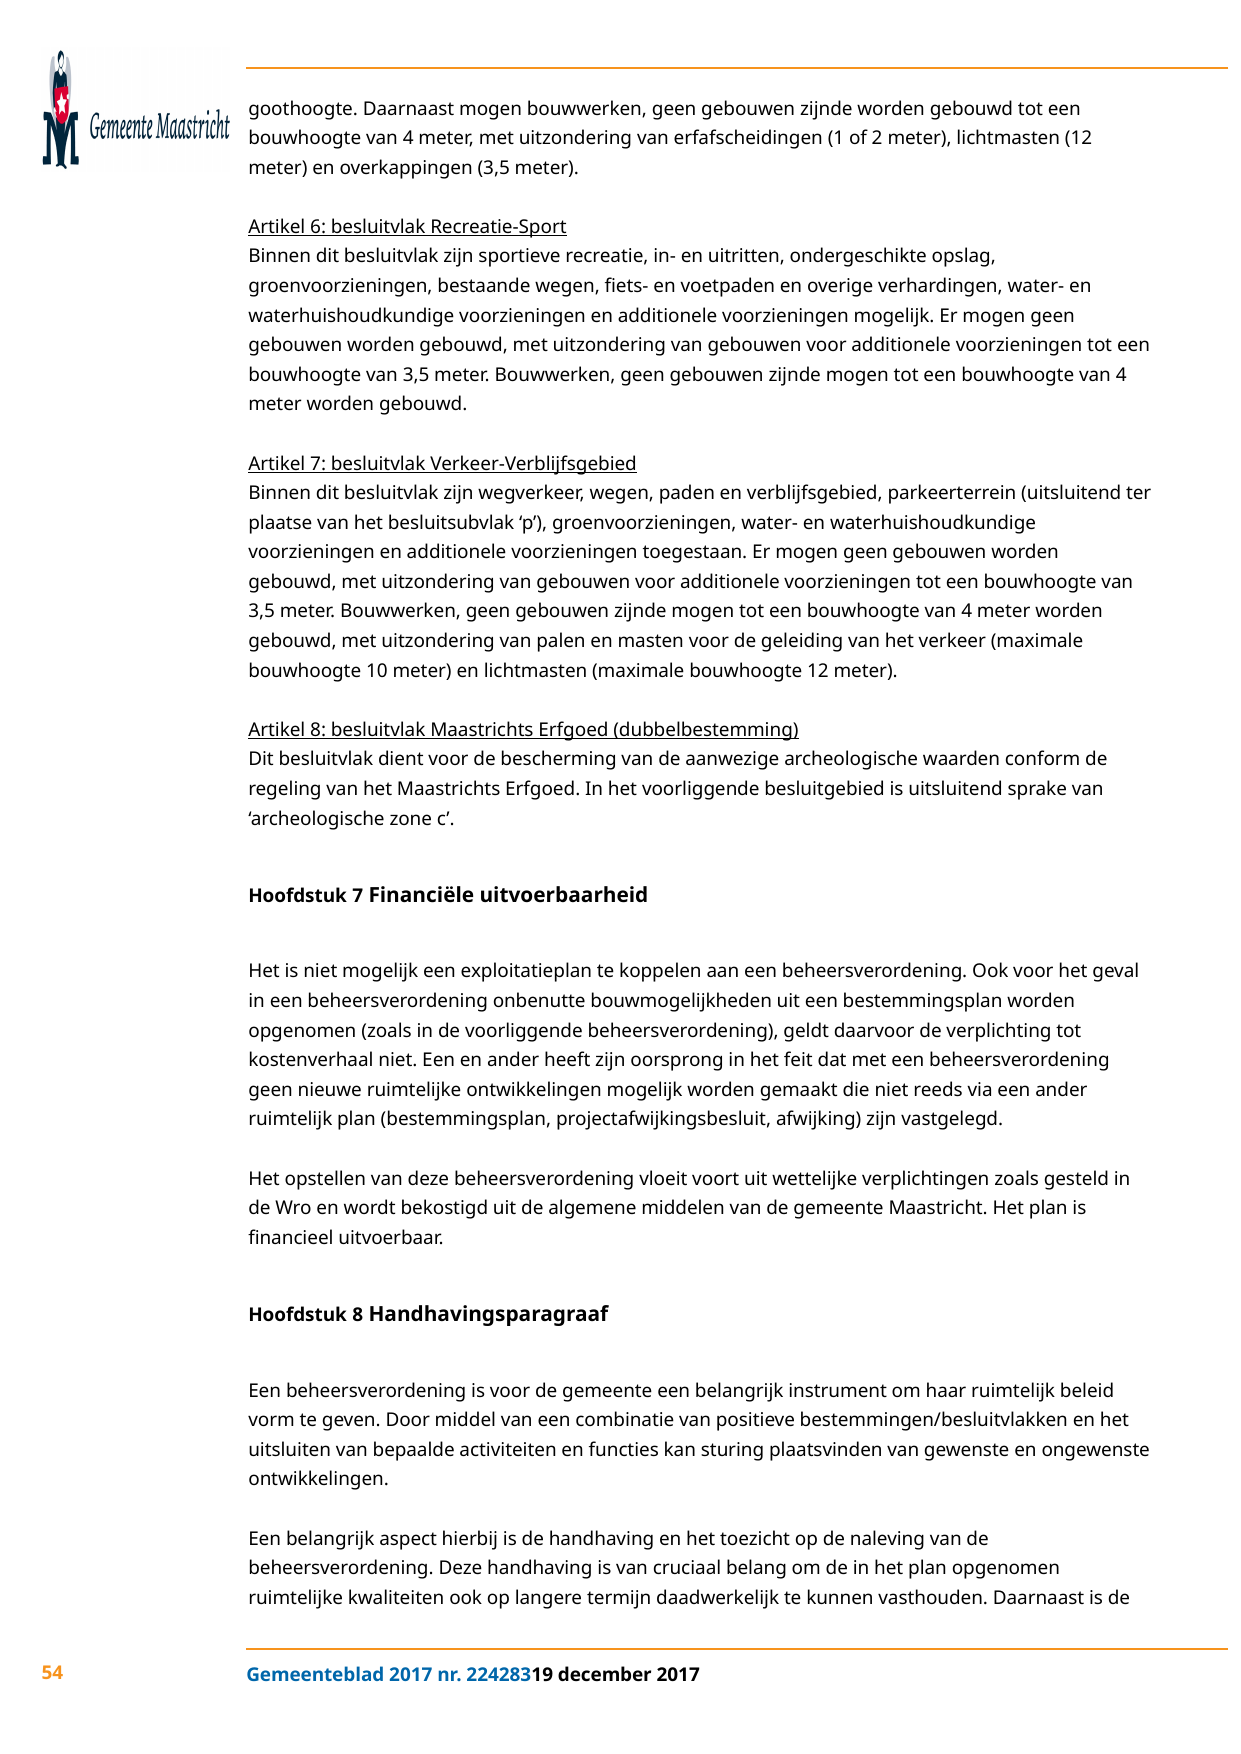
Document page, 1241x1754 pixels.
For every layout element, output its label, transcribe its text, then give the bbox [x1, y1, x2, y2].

picture [41, 47, 231, 172]
text Artikel 8: besluitvlak Maastrichts Erfgoed (dubbelbestemming) [248, 716, 1152, 742]
text Het opstellen van deze beheersverordening vloeit voort uit wettelijke verplichtingen zoals gesteld in de Wro en wordt bekostigd uit de algemene middelen van de gemeente Maastricht. Het plan is financieel uitvoerbaar. [248, 1165, 1152, 1250]
text goothoogte. Daarnaast mogen bouwwerken, geen gebouwen zijnde worden gebouwd tot een bouwhoogte van 4 meter, met uitzondering van erfafscheidingen (1 of 2 meter), lichtmasten (12 meter) en overkappingen (3,5 meter). [248, 95, 1152, 180]
text Een belangrijk aspect hierbij is de handhaving en het toezicht op de naleving van de beheersverordening. Deze handhaving is van cruciaal belang om de in het plan opgenomen ruimtelijke kwaliteiten ook op langere termijn daadwerkelijk te kunnen vasthouden. Daarnaast is de [248, 1525, 1152, 1610]
text Een beheersverordening is voor de gemeente een belangrijk instrument om haar ruimtelijk beleid vorm te geven. Door middel van een combinatie van positieve bestemmingen/besluitvlakken en het uitsluiten van bepaalde activiteiten en functies kan sturing plaatsvinden van gewenste en ongewenste ontwikkelingen. [248, 1377, 1152, 1491]
text Binnen dit besluitvlak zijn wegverkeer, wegen, paden en verblijfsgebied, parkeerterrein (uitsluitend ter plaatse van het besluitsubvlak ‘p’), groenvoorzieningen, water- en waterhuishoudkundige voorzieningen en additionele voorzieningen toegestaan. Er mogen geen gebouwen worden gebouwd, met uitzondering van gebouwen voor additionele voorzieningen tot een bouwhoogte van 3,5 meter. Bouwwerken, geen gebouwen zijnde mogen tot een bouwhoogte van 4 meter worden gebouwd, met uitzondering van palen en masten voor de geleiding van het verkeer (maximale bouwhoogte 10 meter) en lichtmasten (maximale bouwhoogte 12 meter). [248, 479, 1152, 683]
text Hoofdstuk 8 Handhavingsparagraaf [248, 1299, 1152, 1328]
text Artikel 7: besluitvlak Verkeer-Verblijfsgebied [248, 450, 1152, 476]
text Binnen dit besluitvlak zijn sportieve recreatie, in- en uitritten, ondergeschikte opslag, groenvoorzieningen, bestaande wegen, fiets- en voetpaden en overige verhardingen, water- en waterhuishoudkundige voorzieningen en additionele voorzieningen mogelijk. Er mogen geen gebouwen worden gebouwd, met uitzondering van gebouwen voor additionele voorzieningen tot een bouwhoogte van 3,5 meter. Bouwwerken, geen gebouwen zijnde mogen tot een bouwhoogte van 4 meter worden gebouwd. [248, 243, 1152, 416]
text Artikel 6: besluitvlak Recreatie-Sport [248, 213, 1152, 239]
text Dit besluitvlak dient voor de bescherming van de aanwezige archeologische waarden conform de regeling van het Maastrichts Erfgoed. In het voorliggende besluitgebied is uitsluitend sprake van ‘archeologische zone c’. [248, 746, 1152, 831]
text Hoofdstuk 7 Financiële uitvoerbaarheid [248, 880, 1152, 908]
text Het is niet mogelijk een exploitatieplan te koppelen aan een beheersverordening. Ook voor het geval in een beheersverordening onbenutte bouwmogelijkheden uit een bestemmingsplan worden opgenomen (zoals in de voorliggende beheersverordening), geldt daarvoor de verplichting tot kostenverhaal niet. Een en ander heeft zijn oorsprong in het feit dat met een beheersverordening geen nieuwe ruimtelijke ontwikkelingen mogelijk worden gemaakt die niet reeds via een ander ruimtelijk plan (bestemmingsplan, projectafwijkingsbesluit, afwijking) zijn vastgelegd. [248, 958, 1152, 1131]
